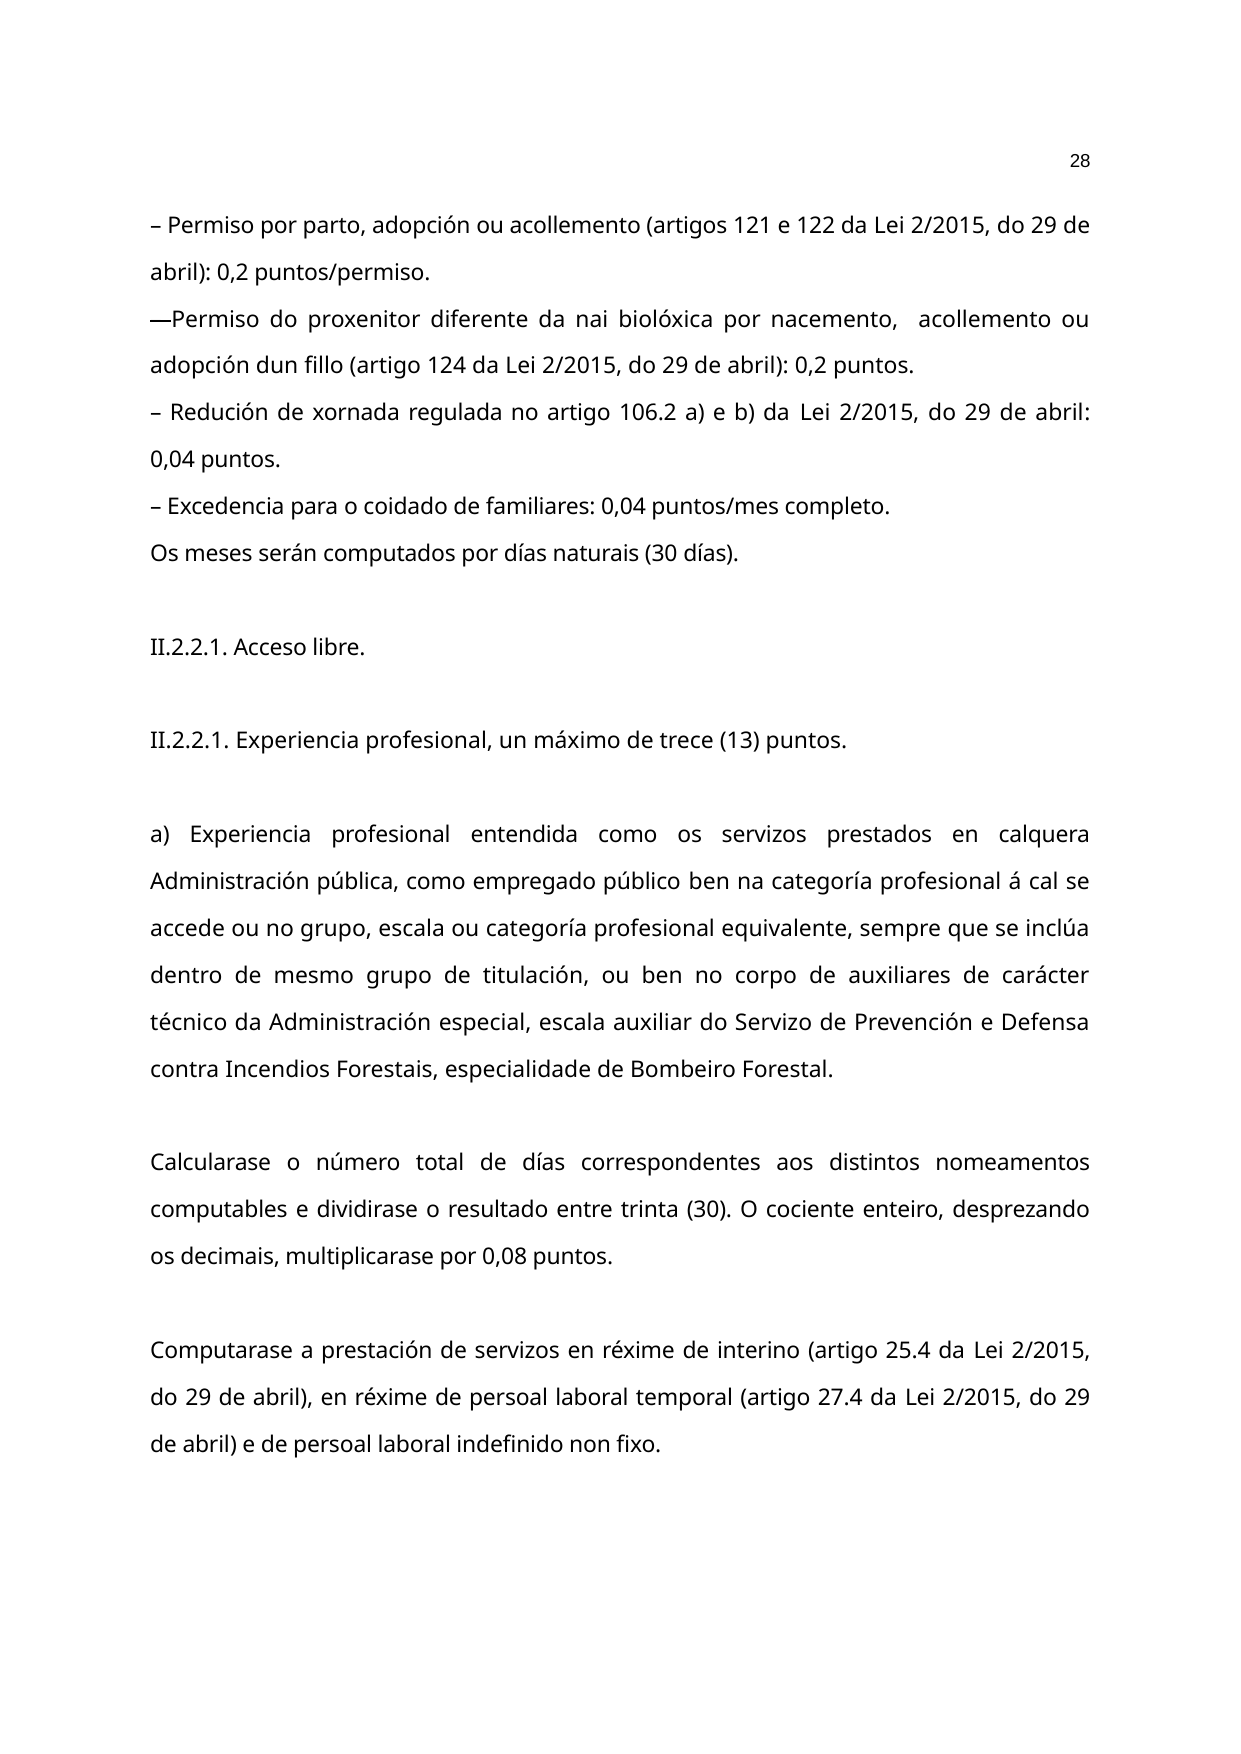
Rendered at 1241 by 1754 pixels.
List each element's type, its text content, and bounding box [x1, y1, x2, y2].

text II.2.2.1. Acceso libre. [150, 631, 1090, 662]
text Computarase a prestación de servizos en réxime de interino (artigo 25.4 da Lei 2/2015, do 29 de abril), en réxime de persoal laboral temporal (artigo 27.4 da Lei 2/2015, do 29 de abril) e de persoal laboral indefinido non fixo. [150, 1334, 1090, 1459]
text Os meses serán computados por días naturais (30 días). [150, 537, 1090, 568]
text – Redución de xornada regulada no artigo 106.2 a) e b) da Lei 2/2015, do 29 de abril: 0,04 puntos. [150, 396, 1090, 474]
text a) Experiencia profesional entendida como os servizos prestados en calquera Administración pública, como empregado público ben na categoría profesional á cal se accede ou no grupo, escala ou categoría profesional equivalente, sempre que se inclúa dentro de mesmo grupo de titulación, ou ben no corpo de auxiliares de carácter técnico da Administración especial, escala auxiliar do Servizo de Prevención e Defensa contra Incendios Forestais, especialidade de Bombeiro Forestal. [150, 818, 1090, 1084]
text II.2.2.1. Experiencia profesional, un máximo de trece (13) puntos. [150, 724, 1090, 756]
text – Permiso por parto, adopción ou acollemento (artigos 121 e 122 da Lei 2/2015, do 29 de abril): 0,2 puntos/permiso. [150, 209, 1090, 287]
text Calcularase o número total de días correspondentes aos distintos nomeamentos computables e dividirase o resultado entre trinta (30). O cociente enteiro, desprezando os decimais, multiplicarase por 0,08 puntos. [150, 1146, 1090, 1271]
text – Excedencia para o coidado de familiares: 0,04 puntos/mes completo. [150, 490, 1090, 521]
text – Permiso do proxenitor diferente da nai biolóxica por nacemento, acollemento ou adopción dun fillo (artigo 124 da Lei 2/2015, do 29 de abril): 0,2 puntos. [150, 303, 1090, 381]
